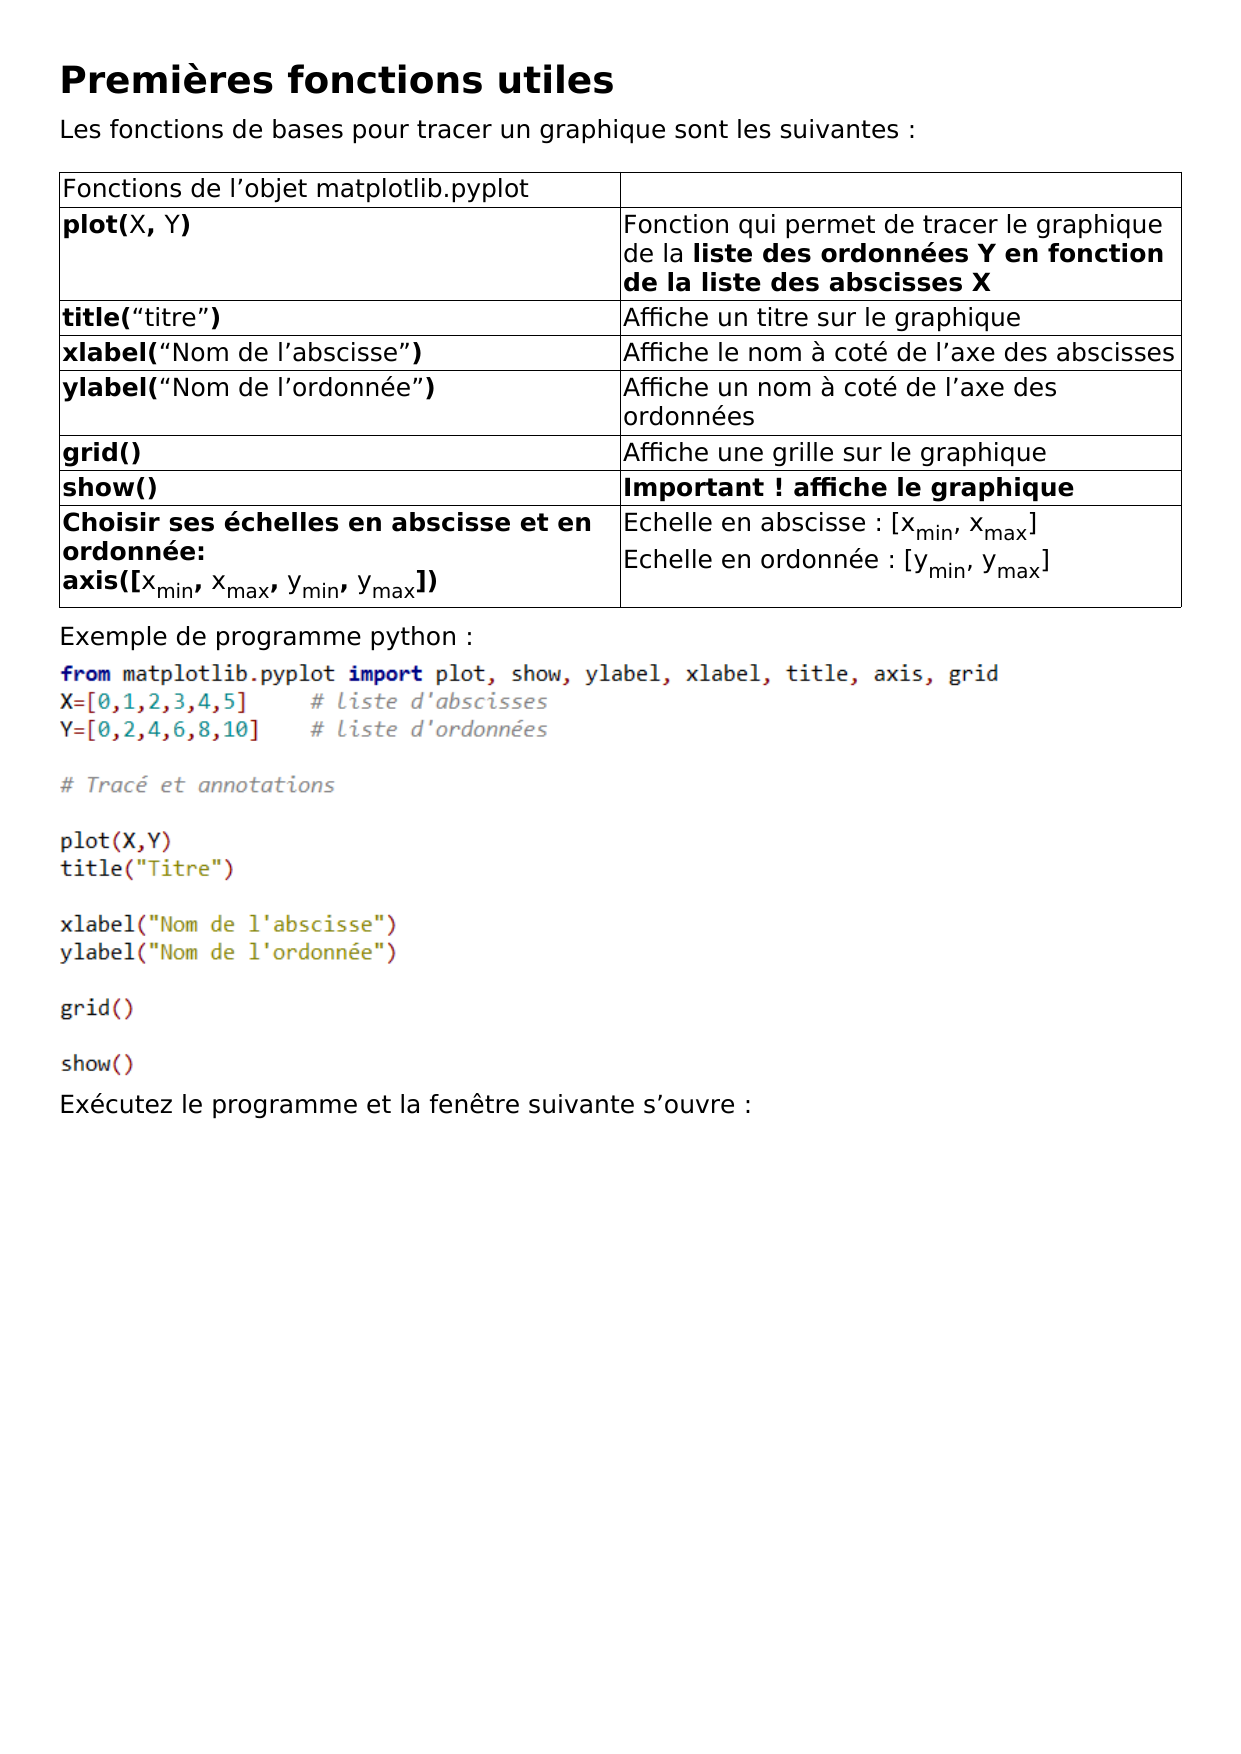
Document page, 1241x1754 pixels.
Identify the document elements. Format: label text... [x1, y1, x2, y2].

table_cell plot(X, Y) [60, 208, 620, 300]
table_cell Affiche le nom à coté de l’axe des abscisses [621, 336, 1181, 370]
table_cell Affiche une grille sur le graphique [621, 436, 1181, 470]
table_header [621, 173, 1181, 207]
subtitle Premières fonctions utiles [59, 59, 1181, 103]
picture [59, 663, 1003, 1078]
table_cell Important ! affiche le graphique [621, 471, 1181, 505]
table_cell Choisir ses échelles en abscisse et en ordonnée: axis([xmin, xmax, ymin, ymax]) [60, 506, 620, 607]
table_cell title(“titre”) [60, 301, 620, 335]
text Exemple de programme python : [59, 622, 1181, 651]
table_cell Affiche un titre sur le graphique [621, 301, 1181, 335]
table_cell show() [60, 471, 620, 505]
table_cell Fonction qui permet de tracer le graphique de la liste des ordonnées Y en fonction de la liste des abscisses X [621, 208, 1181, 300]
table_cell Affiche un nom à coté de l’axe des ordonnées [621, 371, 1181, 435]
table_cell grid() [60, 436, 620, 470]
text Les fonctions de bases pour tracer un graphique sont les suivantes : [59, 115, 1181, 144]
table_cell ylabel(“Nom de l’ordonnée”) [60, 371, 620, 435]
table_cell xlabel(“Nom de l’abscisse”) [60, 336, 620, 370]
table_header Fonctions de l’objet matplotlib.pyplot [60, 173, 620, 207]
table_cell Echelle en abscisse : [xmin, xmax] Echelle en ordonnée : [ymin, ymax] [621, 506, 1181, 607]
text Exécutez le programme et la fenêtre suivante s’ouvre : [59, 1090, 1181, 1119]
